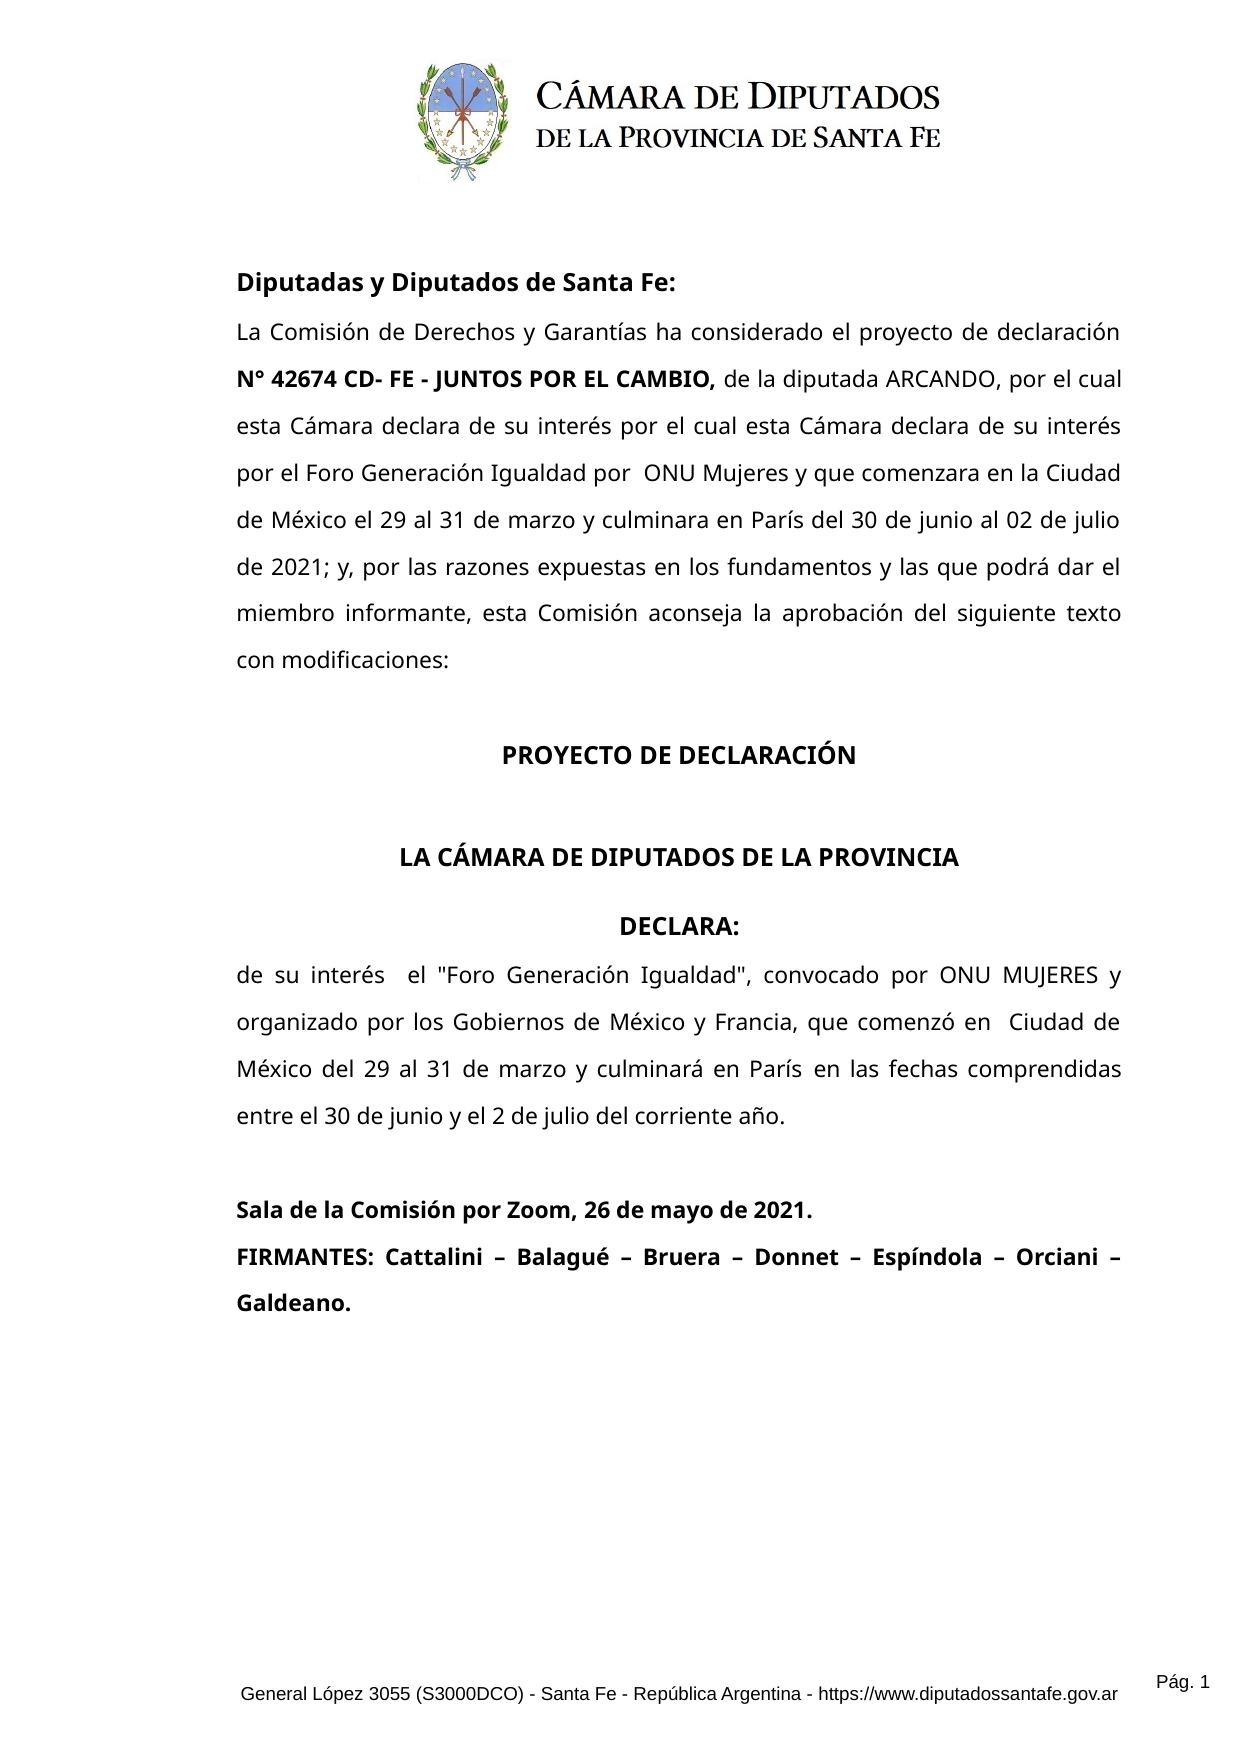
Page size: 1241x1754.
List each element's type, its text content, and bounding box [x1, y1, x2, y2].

text de su interés el "Foro Generación Igualdad", convocado por ONU MUJERES y organizado por los Gobiernos de México y Francia, que comenzó en Ciudad de México del 29 al 31 de marzo y culminará en París en las fechas comprendidas entre el 30 de junio y el 2 de julio del corriente año. [236, 959, 1122, 1131]
text La Comisión de Derechos y Garantías ha considerado el proyecto de declaración N° 42674 CD- FE - JUNTOS POR EL CAMBIO, de la diputada ARCANDO, por el cual esta Cámara declara de su interés por el cual esta Cámara declara de su interés por el Foro Generación Igualdad por ONU Mujeres y que comenzara en la Ciudad de México el 29 al 31 de marzo y culminara en París del 30 de junio al 02 de julio de 2021; y, por las razones expuestas en los fundamentos y las que podrá dar el miembro informante, esta Comisión aconseja la aprobación del siguiente texto con modificaciones: [236, 316, 1122, 675]
text LA CÁMARA DE DIPUTADOS DE LA PROVINCIA [236, 840, 1122, 874]
text FIRMANTES: Cattalini – Balagué – Bruera – Donnet – Espíndola – Orciani – Galdeano. [236, 1240, 1122, 1318]
text DECLARA: [236, 908, 1122, 942]
picture [413, 59, 945, 183]
text PROYECTO DE declaración [236, 738, 1122, 772]
text Sala de la Comisión por Zoom, 26 de mayo de 2021. [236, 1193, 1122, 1225]
text Diputadas y Diputados de Santa Fe: [236, 265, 1122, 299]
